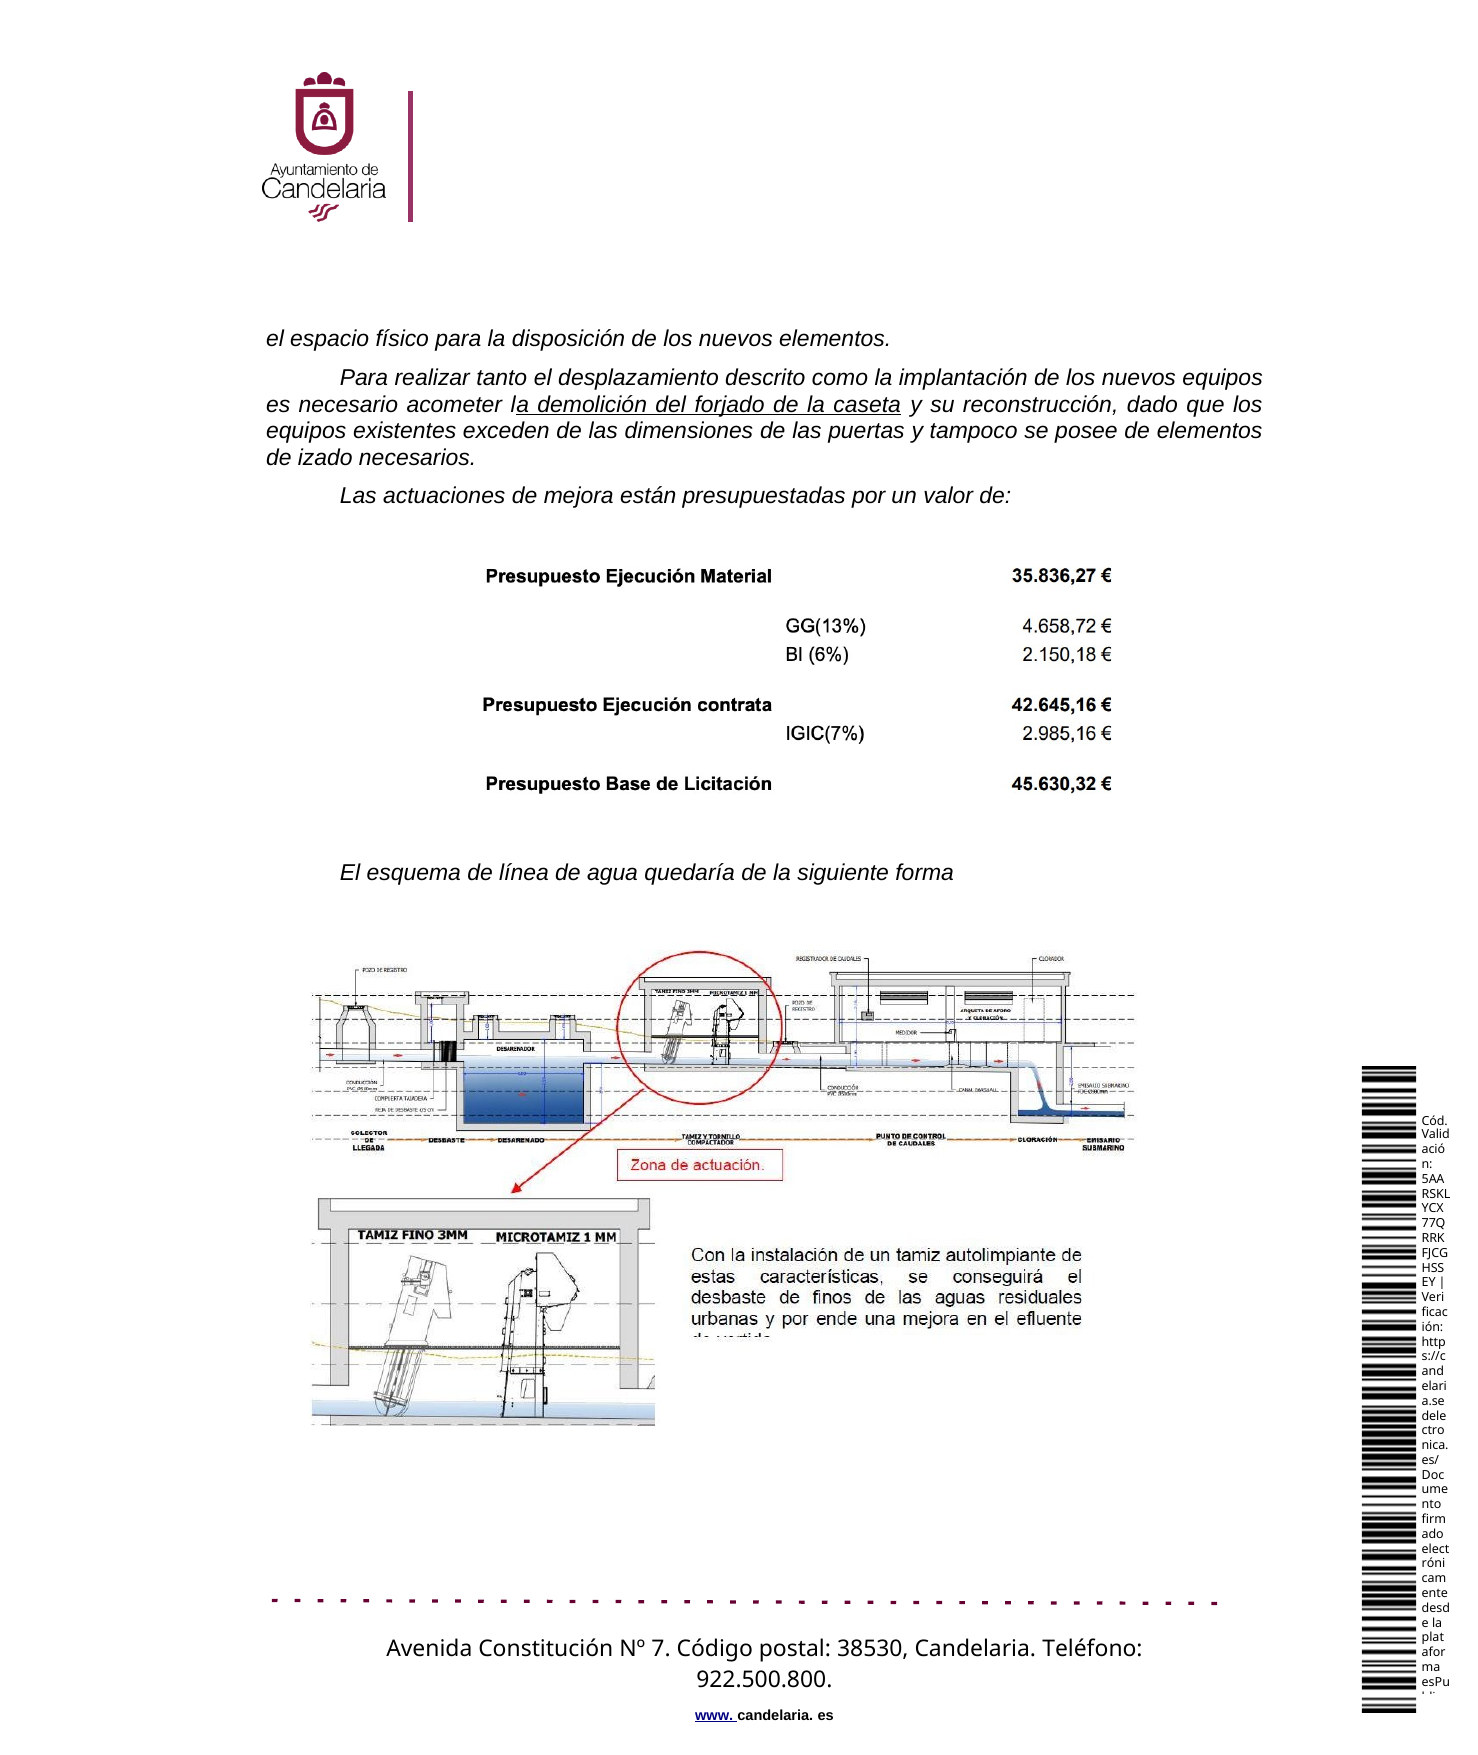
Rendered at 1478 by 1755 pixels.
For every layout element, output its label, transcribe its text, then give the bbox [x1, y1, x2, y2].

text Para realizar tanto el desplazamiento descrito como la implantación de los nuevos equipos es necesario acometer la demolición del forjado de la caseta y su reconstrucción, dado que los equipos existentes exceden de las dimensiones de las puertas y tampoco se posee de elementos de izado necesarios. [266, 364, 1263, 470]
text Las actuaciones de mejora están presupuestadas por un valor de: [339, 482, 1427, 508]
subtitle Avenida Constitución Nº 7. Código postal: 38530, Candelaria. Teléfono: 922.500.800. [332, 1632, 1196, 1694]
text www. candelaria. es [332, 1707, 1196, 1723]
text El esquema de línea de agua quedaría de la siguiente forma [339, 858, 1427, 885]
text Cód. Validación: 5AARSKLYCX77QRRKFJCGHSSEY | Verificación: https://candelaria.sedelectronica.es/ Documento firmado electrónicamente desde la plataforma esPublico Gestiona | Página 18 de 43 [1421, 1113, 1450, 1694]
text el espacio físico para la disposición de los nuevos elementos. [266, 325, 1427, 352]
